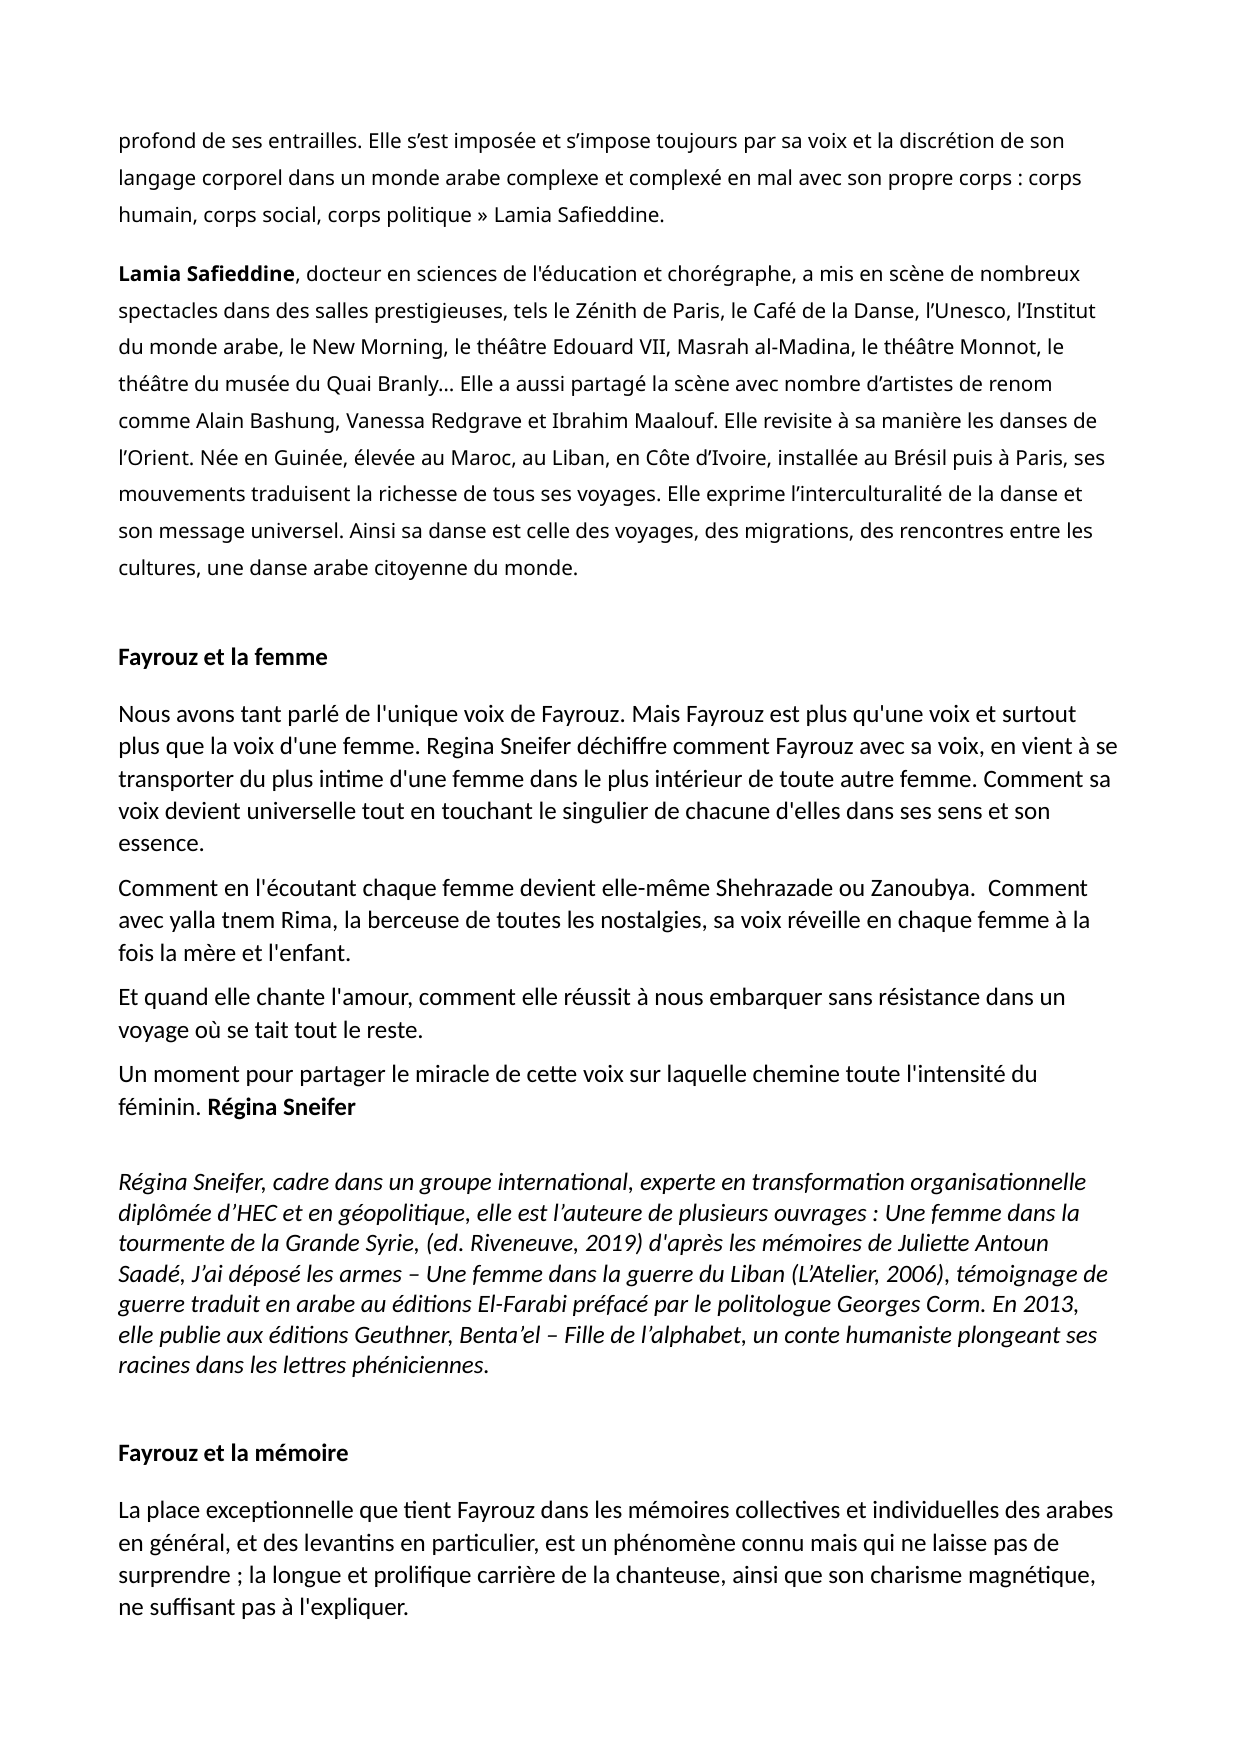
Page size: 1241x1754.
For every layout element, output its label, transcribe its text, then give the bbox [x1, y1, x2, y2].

text Fayrouz et la femme [118, 641, 1122, 671]
text Régina Sneifer, cadre dans un groupe international, experte en transformation organisationnelle diplômée d’HEC et en géopolitique, elle est l’auteure de plusieurs ouvrages : Une femme dans la tourmente de la Grande Syrie, (ed. Riveneuve, 2019) d'après les mémoires de Juliette Antoun Saadé, J’ai déposé les armes – Une femme dans la guerre du Liban (L’Atelier, 2006), témoignage de guerre traduit en arabe au éditions El-Farabi préfacé par le politologue Georges Corm. En 2013, elle publie aux éditions Geuthner, Benta’el – Fille de l’alphabet, un conte humaniste plongeant ses racines dans les lettres phéniciennes. [118, 1136, 1122, 1380]
text profond de ses entrailles. Elle s’est imposée et s’impose toujours par sa voix et la discrétion de son langage corporel dans un monde arabe complexe et complexé en mal avec son propre corps : corps humain, corps social, corps politique » Lamia Safieddine. [118, 118, 1122, 228]
text Nous avons tant parlé de l'unique voix de Fayrouz. Mais Fayrouz est plus qu'une voix et surtout plus que la voix d'une femme. Regina Sneifer déchiffre comment Fayrouz avec sa voix, en vient à se transporter du plus intime d'une femme dans le plus intérieur de toute autre femme. Comment sa voix devient universelle tout en touchant le singulier de chacune d'elles dans ses sens et son essence. [118, 698, 1122, 858]
text Un moment pour partager le miracle de cette voix sur laquelle chemine toute l'intensité du féminin. Régina Sneifer [118, 1059, 1122, 1121]
text Lamia Safieddine, docteur en sciences de l'éducation et chorégraphe, a mis en scène de nombreux spectacles dans des salles prestigieuses, tels le Zénith de Paris, le Café de la Danse, l’Unesco, l’Institut du monde arabe, le New Morning, le théâtre Edouard VII, Masrah al-Madina, le théâtre Monnot, le théâtre du musée du Quai Branly… Elle a aussi partagé la scène avec nombre d’artistes de renom comme Alain Bashung, Vanessa Redgrave et Ibrahim Maalouf. Elle revisite à sa manière les danses de l’Orient. Née en Guinée, élevée au Maroc, au Liban, en Côte d’Ivoire, installée au Brésil puis à Paris, ses mouvements traduisent la richesse de tous ses voyages. Elle exprime l’interculturalité de la danse et son message universel. Ainsi sa danse est celle des voyages, des migrations, des rencontres entre les cultures, une danse arabe citoyenne du monde. [118, 251, 1122, 581]
text Comment en l'écoutant chaque femme devient elle-même Shehrazade ou Zanoubya. Comment avec yalla tnem Rima, la berceuse de toutes les nostalgies, sa voix réveille en chaque femme à la fois la mère et l'enfant. [118, 872, 1122, 967]
text Et quand elle chante l'amour, comment elle réussit à nous embarquer sans résistance dans un voyage où se tait tout le reste. [118, 982, 1122, 1044]
text Fayrouz et la mémoire [118, 1437, 1122, 1468]
text La place exceptionnelle que tient Fayrouz dans les mémoires collectives et individuelles des arabes en général, et des levantins en particulier, est un phénomène connu mais qui ne laisse pas de surprendre ; la longue et prolifique carrière de la chanteuse, ainsi que son charisme magnétique, ne suffisant pas à l'expliquer. [118, 1494, 1122, 1622]
